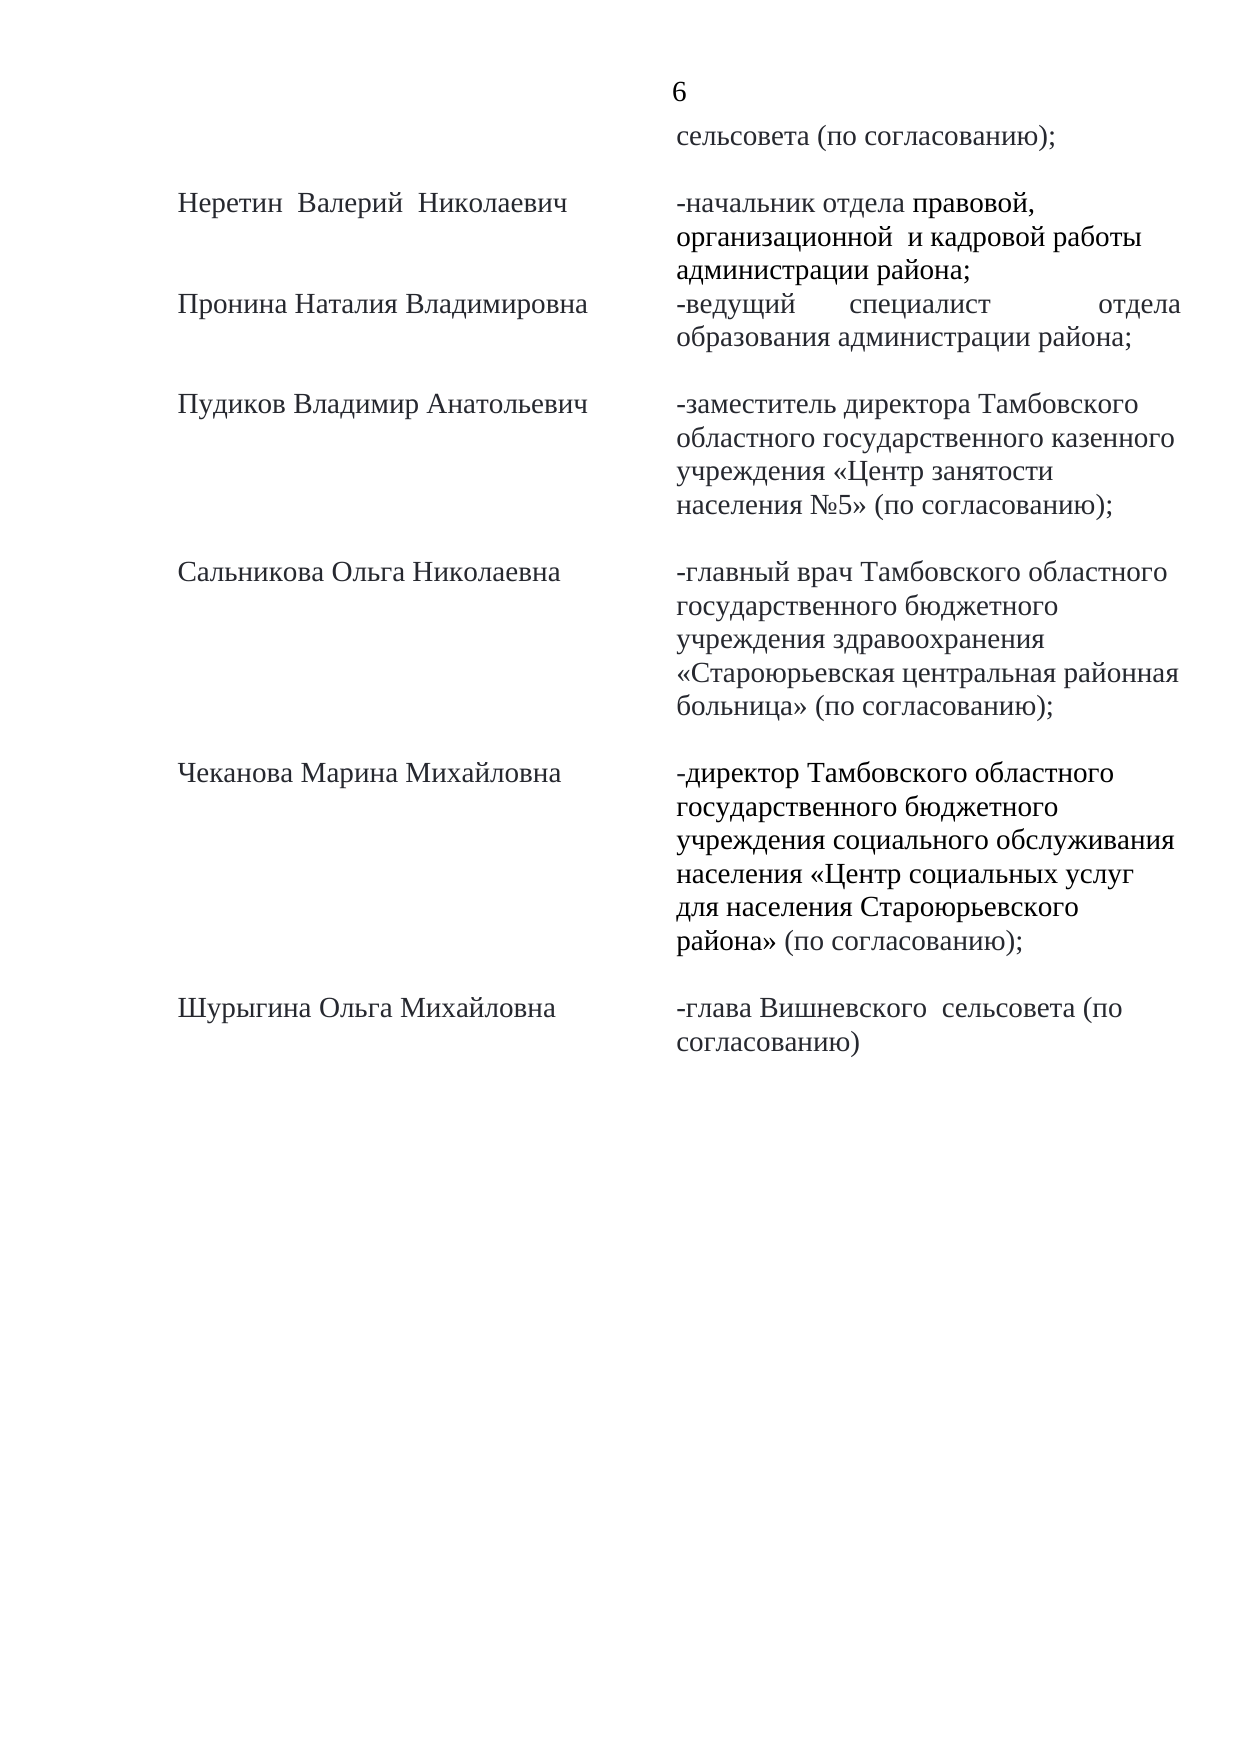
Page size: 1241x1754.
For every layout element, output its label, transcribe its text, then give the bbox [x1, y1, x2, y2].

table_cell [166, 118, 665, 185]
table_cell Пудиков Владимир Анатольевич [166, 386, 665, 554]
table_cell Неретин Валерий Николаевич [166, 185, 665, 286]
table_cell -главный врач Тамбовского областного государственного бюджетного учреждения здравоохранения «Староюрьевская центральная районная больница» (по согласованию); [665, 554, 1192, 755]
table_cell -глава Вишневского сельсовета (по согласованию) [665, 990, 1192, 1091]
table_cell -ведущий специалист отдела образования администрации района; [665, 286, 1192, 386]
table_cell -начальник отдела правовой, организационной и кадровой работы администрации района; [665, 185, 1192, 286]
table_cell Чеканова Марина Михайловна [166, 755, 665, 990]
table_cell -заместитель директора Тамбовского областного государственного казенного учреждения «Центр занятости населения №5» (по согласованию); [665, 386, 1192, 554]
table_cell Пронина Наталия Владимировна [166, 286, 665, 386]
table_cell Сальникова Ольга Николаевна [166, 554, 665, 755]
table_cell Шурыгина Ольга Михайловна [166, 990, 665, 1091]
table_cell сельсовета (по согласованию); [665, 118, 1192, 185]
table_cell -директор Тамбовского областного государственного бюджетного учреждения социального обслуживания населения «Центр социальных услуг для населения Староюрьевского района» (по согласованию); [665, 755, 1192, 990]
